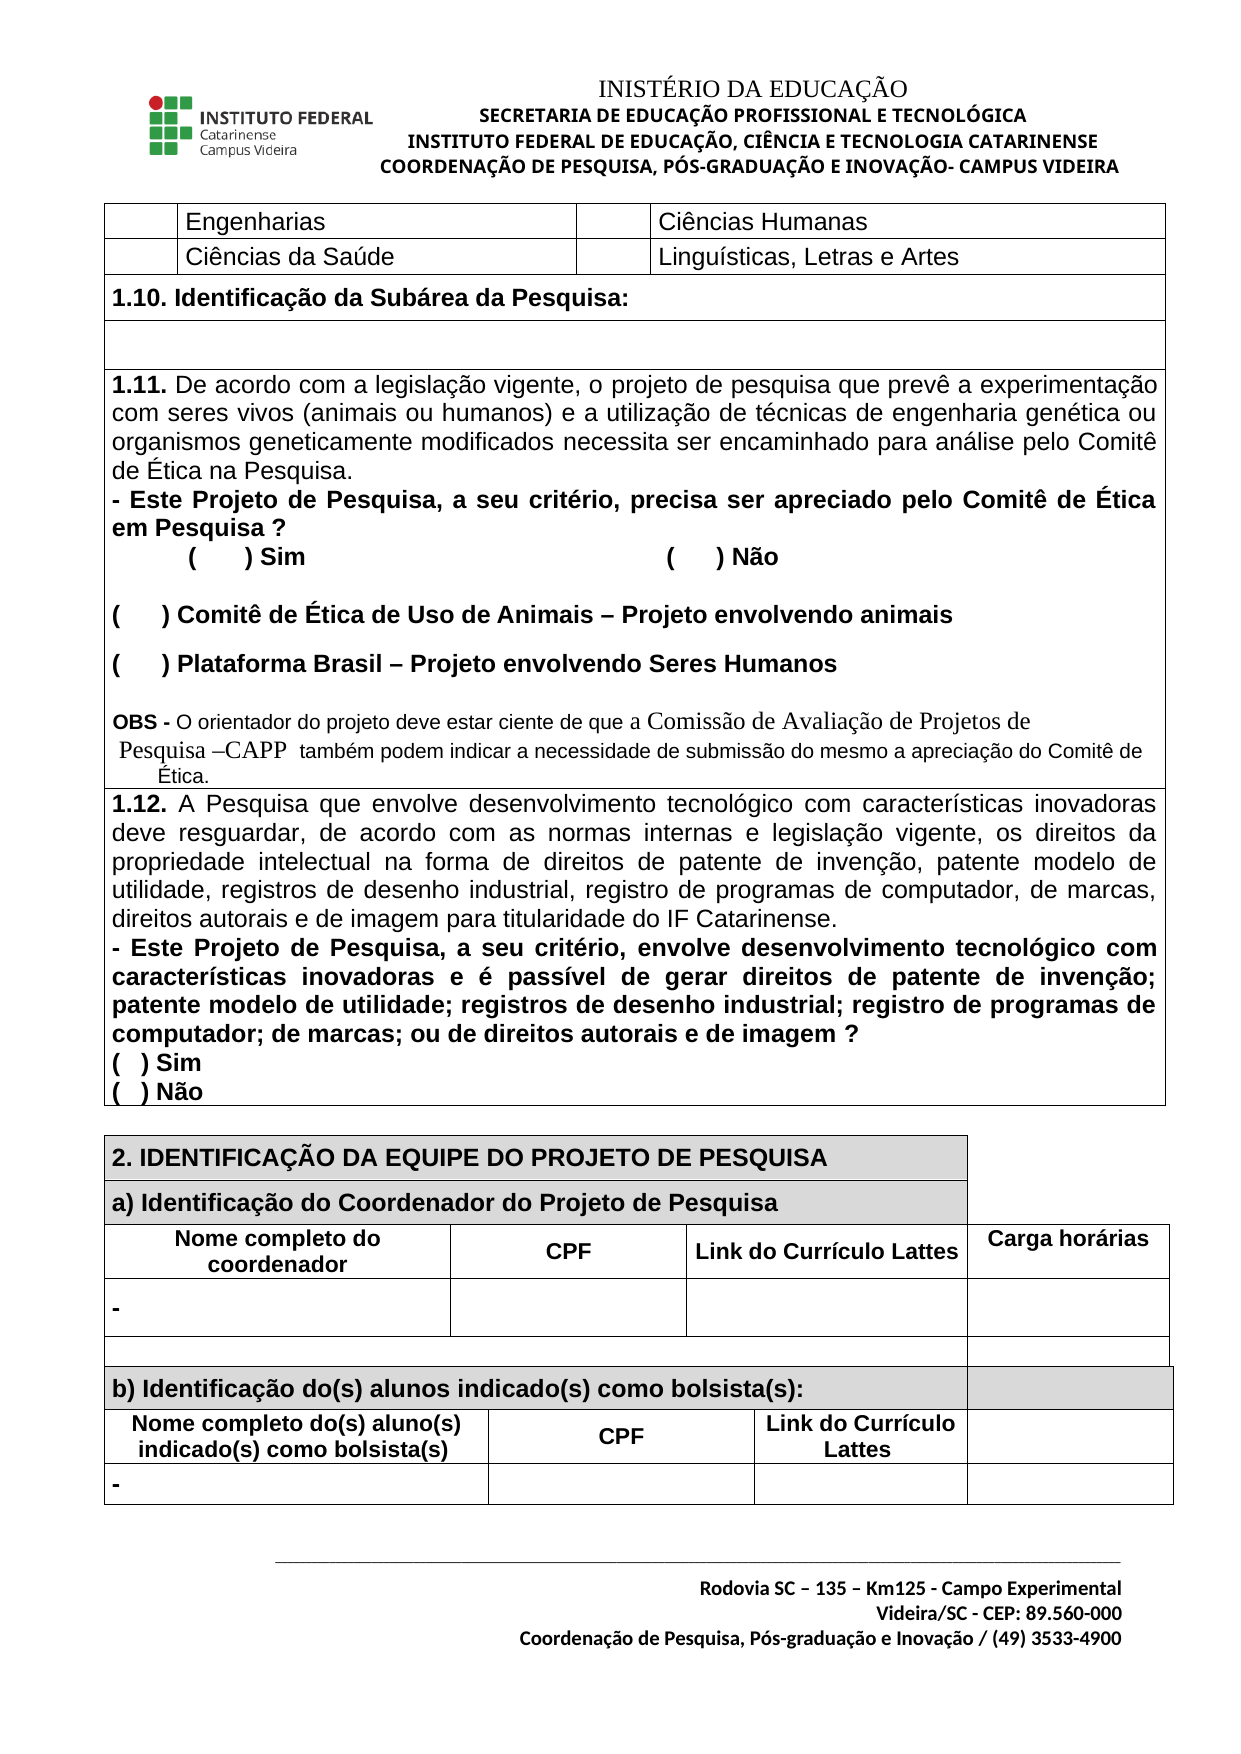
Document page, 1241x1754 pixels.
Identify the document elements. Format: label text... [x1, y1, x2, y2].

table_cell Ciências Humanas [651, 204, 1165, 238]
table_cell [1174, 1366, 1240, 1409]
table_cell [968, 1180, 1174, 1224]
table_cell [105, 321, 1165, 369]
table_cell [1170, 1224, 1174, 1278]
table_cell [755, 1464, 967, 1504]
table_cell Carga horárias [968, 1225, 1169, 1278]
table_cell CPF [489, 1410, 754, 1463]
table_cell [105, 239, 177, 274]
table_cell 1.11. De acordo com a legislação vigente, o projeto de pesquisa que prevê a experimentação com seres vivos (animais ou humanos) e a utilização de técnicas de engenharia genética ou organismos geneticamente modificados necessita ser encaminhado para análise pelo Comitê de Ética na Pesquisa. - Este Projeto de Pesquisa, a seu critério, precisa ser apreciado pelo Comitê de Ética em Pesquisa ? ( ) Sim ( ) Não ( ) Comitê de Ética de Uso de Animais – Projeto envolvendo animais ( ) Plataforma Brasil – Projeto envolvendo Seres Humanos OBS - O orientador do projeto deve estar ciente de que a Comissão de Avaliação de Projetos de Pesquisa –CAPP também podem indicar a necessidade de submissão do mesmo a apreciação do Comitê de Ética. [105, 370, 1165, 788]
table_cell CPF [451, 1225, 686, 1278]
table_cell [968, 1367, 1173, 1409]
table_cell 1.12. A Pesquisa que envolve desenvolvimento tecnológico com características inovadoras deve resguardar, de acordo com as normas internas e legislação vigente, os direitos da propriedade intelectual na forma de direitos de patente de invenção, patente modelo de utilidade, registros de desenho industrial, registro de programas de computador, de marcas, direitos autorais e de imagem para titularidade do IF Catarinense. - Este Projeto de Pesquisa, a seu critério, envolve desenvolvimento tecnológico com características inovadoras e é passível de gerar direitos de patente de invenção; patente modelo de utilidade; registros de desenho industrial; registro de programas de computador; de marcas; ou de direitos autorais e de imagem ? ( ) Sim ( ) Não [105, 789, 1165, 1105]
table_cell Nome completo do coordenador [105, 1225, 450, 1278]
table_cell [105, 1337, 967, 1366]
table_cell Link do Currículo Lattes [687, 1225, 967, 1278]
table_cell Ciências da Saúde [178, 239, 576, 274]
table_cell [1174, 1409, 1195, 1463]
table_cell [1170, 1336, 1174, 1366]
table_header 2. IDENTIFICAÇÃO DA EQUIPE DO PROJETO DE PESQUISA [105, 1136, 967, 1179]
table_cell [577, 204, 650, 238]
table_cell Linguísticas, Letras e Artes [651, 239, 1165, 274]
table_cell [1174, 1278, 1240, 1336]
table_cell [968, 1279, 1169, 1336]
table_cell Engenharias [178, 204, 576, 238]
table_header [968, 1135, 1174, 1179]
table_cell [577, 239, 650, 274]
table_cell [451, 1279, 686, 1336]
table_cell [105, 204, 177, 238]
table_cell [1174, 1224, 1240, 1278]
table_cell - [105, 1279, 450, 1336]
table_cell [1170, 1278, 1174, 1336]
table_cell a) Identificação do Coordenador do Projeto de Pesquisa [105, 1181, 967, 1224]
table_header [1174, 1135, 1240, 1179]
table_cell - [105, 1464, 488, 1504]
table_cell Link do Currículo Lattes [755, 1410, 967, 1463]
table_cell Nome completo do(s) aluno(s) indicado(s) como bolsista(s) [105, 1410, 488, 1463]
table_cell [1174, 1463, 1195, 1504]
table_cell [1174, 1336, 1240, 1366]
table_cell [1174, 1180, 1240, 1224]
table_cell 1.10. Identificação da Subárea da Pesquisa: [105, 275, 1165, 319]
table_cell [968, 1464, 1173, 1504]
table_cell [968, 1337, 1169, 1366]
table_cell b) Identificação do(s) alunos indicado(s) como bolsista(s): [105, 1367, 967, 1409]
table_cell [687, 1279, 967, 1336]
table_cell [1195, 1463, 1240, 1504]
table_cell [968, 1410, 1173, 1463]
picture [135, 84, 380, 167]
table_cell [1195, 1409, 1240, 1463]
table_cell [489, 1464, 754, 1504]
